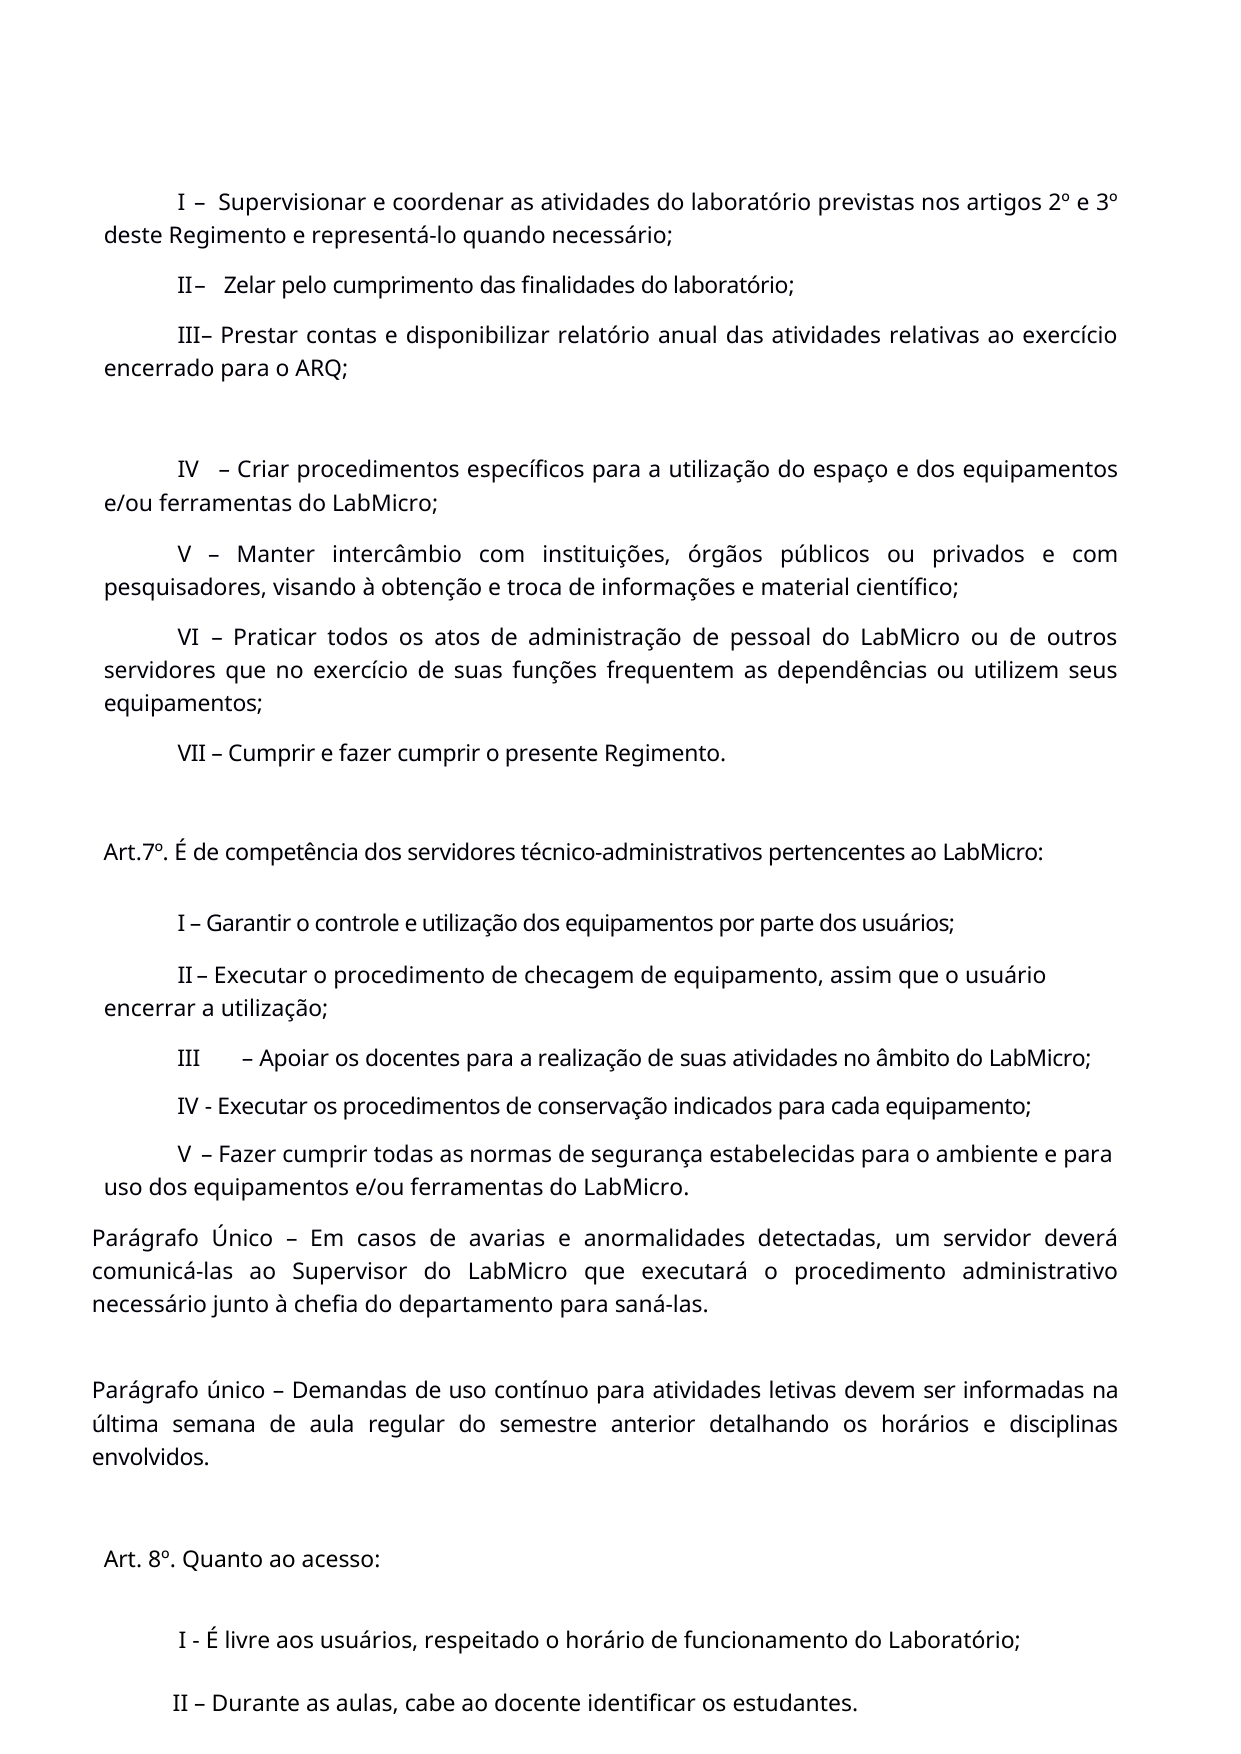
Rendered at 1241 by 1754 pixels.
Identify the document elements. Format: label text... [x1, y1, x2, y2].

list – Prestar contas e disponibilizar relatório anual das atividades relativas ao exercício encerrado para o ARQ; [103, 319, 1119, 383]
text Parágrafo Único – Em casos de avarias e anormalidades detectadas, um servidor deverá comunicá-las ao Supervisor do LabMicro que executará o procedimento administrativo necessário junto à chefia do departamento para saná-las. [92, 1221, 1119, 1319]
text Art.7º. É de competência dos servidores técnico-administrativos pertencentes ao LabMicro: [103, 836, 1076, 867]
text I – Garantir o controle e utilização dos equipamentos por parte dos usuários; [103, 906, 1076, 938]
list – Zelar pelo cumprimento das finalidades do laboratório; [177, 268, 1130, 300]
list - Executar os procedimentos de conservação indicados para cada equipamento; [177, 1090, 1130, 1121]
text II – Durante as aulas, cabe ao docente identificar os estudantes. [103, 1687, 1130, 1718]
list – Apoiar os docentes para a realização de suas atividades no âmbito do LabMicro; [177, 1042, 1130, 1073]
list – Criar procedimentos específicos para a utilização do espaço e dos equipamentos e/ou ferramentas do LabMicro; [103, 453, 1119, 518]
list – Manter intercâmbio com instituições, órgãos públicos ou privados e com pesquisadores, visando à obtenção e troca de informações e material científico; [103, 537, 1119, 602]
text VII – Cumprir e fazer cumprir o presente Regimento. [177, 737, 1130, 768]
list – Fazer cumprir todas as normas de segurança estabelecidas para o ambiente e para uso dos equipamentos e/ou ferramentas do LabMicro. [103, 1138, 1119, 1202]
list – Executar o procedimento de checagem de equipamento, assim que o usuário encerrar a utilização; [103, 959, 1119, 1023]
list – Praticar todos os atos de administração de pessoal do LabMicro ou de outros servidores que no exercício de suas funções frequentem as dependências ou utilizem seus equipamentos; [103, 621, 1119, 718]
list Art. 8º. Quanto ao acesso: [103, 1543, 1119, 1574]
list – Supervisionar e coordenar as atividades do laboratório previstas nos artigos 2º e 3º deste Regimento e representá-lo quando necessário; [103, 185, 1119, 250]
text I - É livre aos usuários, respeitado o horário de funcionamento do Laboratório; [103, 1624, 1130, 1655]
text Parágrafo único – Demandas de uso contínuo para atividades letivas devem ser informadas na última semana de aula regular do semestre anterior detalhando os horários e disciplinas envolvidos. [92, 1374, 1119, 1472]
